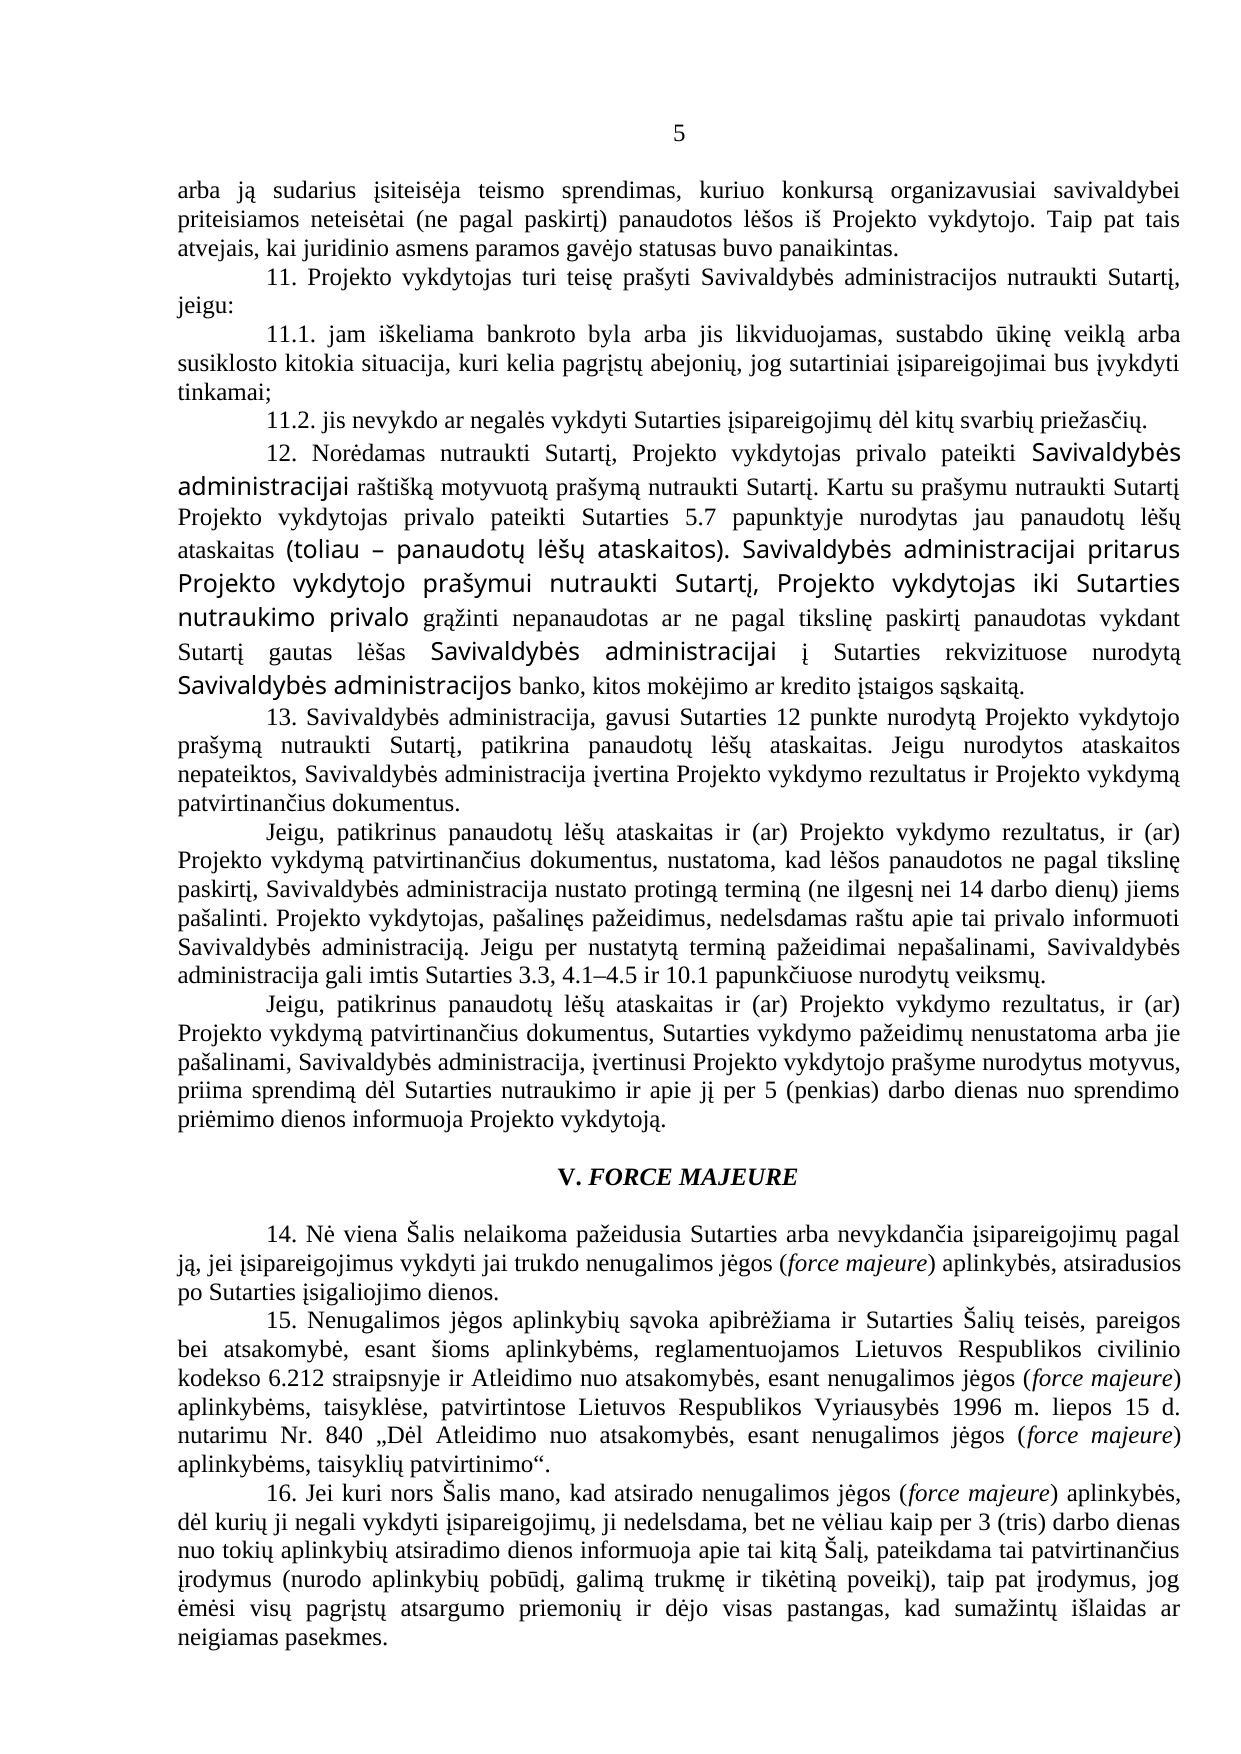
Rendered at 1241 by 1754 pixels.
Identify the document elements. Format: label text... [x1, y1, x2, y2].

text 16. Jei kuri nors Šalis mano, kad atsirado nenugalimos jėgos (force majeure) aplinkybės, dėl kurių ji negali vykdyti įsipareigojimų, ji nedelsdama, bet ne vėliau kaip per 3 (tris) darbo dienas nuo tokių aplinkybių atsiradimo dienos informuoja apie tai kitą Šalį, pateikdama tai patvirtinančius įrodymus (nurodo aplinkybių pobūdį, galimą trukmę ir tikėtiną poveikį), taip pat įrodymus, jog ėmėsi visų pagrįstų atsargumo priemonių ir dėjo visas pastangas, kad sumažintų išlaidas ar neigiamas pasekmes. [177, 1478, 1181, 1650]
text arba ją sudarius įsiteisėja teismo sprendimas, kuriuo konkursą organizavusiai savivaldybei priteisiamos neteisėtai (ne pagal paskirtį) panaudotos lėšos iš Projekto vykdytojo. Taip pat tais atvejais, kai juridinio asmens paramos gavėjo statusas buvo panaikintas. [177, 176, 1181, 262]
text 11. Projekto vykdytojas turi teisę prašyti Savivaldybės administracijos nutraukti Sutartį, jeigu: [177, 262, 1181, 319]
text 14. Nė viena Šalis nelaikoma pažeidusia Sutarties arba nevykdančia įsipareigojimų pagal ją, jei įsipareigojimus vykdyti jai trukdo nenugalimos jėgos (force majeure) aplinkybės, atsiradusios po Sutarties įsigaliojimo dienos. [177, 1219, 1181, 1305]
text 11.2. jis nevykdo ar negalės vykdyti Sutarties įsipareigojimų dėl kitų svarbių priežasčių. [177, 406, 1181, 434]
text 11.1. jam iškeliama bankroto byla arba jis likviduojamas, sustabdo ūkinę veiklą arba susiklosto kitokia situacija, kuri kelia pagrįstų abejonių, jog sutartiniai įsipareigojimai bus įvykdyti tinkamai; [177, 319, 1181, 406]
text 13. Savivaldybės administracija, gavusi Sutarties 12 punkte nurodytą Projekto vykdytojo prašymą nutraukti Sutartį, patikrina panaudotų lėšų ataskaitas. Jeigu nurodytos ataskaitos nepateiktos, Savivaldybės administracija įvertina Projekto vykdymo rezultatus ir Projekto vykdymą patvirtinančius dokumentus. [177, 702, 1181, 817]
text 15. Nenugalimos jėgos aplinkybių sąvoka apibrėžiama ir Sutarties Šalių teisės, pareigos bei atsakomybė, esant šioms aplinkybėms, reglamentuojamos Lietuvos Respublikos civilinio kodekso 6.212 straipsnyje ir Atleidimo nuo atsakomybės, esant nenugalimos jėgos (force majeure) aplinkybėms, taisyklėse, patvirtintose Lietuvos Respublikos Vyriausybės 1996 m. liepos 15 d. nutarimu Nr. 840 „Dėl Atleidimo nuo atsakomybės, esant nenugalimos jėgos (force majeure) aplinkybėms, taisyklių patvirtinimo“. [177, 1305, 1181, 1478]
text Jeigu, patikrinus panaudotų lėšų ataskaitas ir (ar) Projekto vykdymo rezultatus, ir (ar) Projekto vykdymą patvirtinančius dokumentus, Sutarties vykdymo pažeidimų nenustatoma arba jie pašalinami, Savivaldybės administracija, įvertinusi Projekto vykdytojo prašyme nurodytus motyvus, priima sprendimą dėl Sutarties nutraukimo ir apie jį per 5 (penkias) darbo dienas nuo sprendimo priėmimo dienos informuoja Projekto vykdytoją. [177, 989, 1181, 1133]
text Jeigu, patikrinus panaudotų lėšų ataskaitas ir (ar) Projekto vykdymo rezultatus, ir (ar) Projekto vykdymą patvirtinančius dokumentus, nustatoma, kad lėšos panaudotos ne pagal tikslinę paskirtį, Savivaldybės administracija nustato protingą terminą (ne ilgesnį nei 14 darbo dienų) jiems pašalinti. Projekto vykdytojas, pašalinęs pažeidimus, nedelsdamas raštu apie tai privalo informuoti Savivaldybės administraciją. Jeigu per nustatytą terminą pažeidimai nepašalinami, Savivaldybės administracija gali imtis Sutarties 3.3, 4.1–4.5 ir 10.1 papunkčiuose nurodytų veiksmų. [177, 817, 1181, 989]
text V. FORCE MAJEURE [177, 1162, 1181, 1190]
text 12. Norėdamas nutraukti Sutartį, Projekto vykdytojas privalo pateikti Savivaldybės administracijai raštišką motyvuotą prašymą nutraukti Sutartį. Kartu su prašymu nutraukti Sutartį Projekto vykdytojas privalo pateikti Sutarties 5.7 papunktyje nurodytas jau panaudotų lėšų ataskaitas (toliau – panaudotų lėšų ataskaitos). Savivaldybės administracijai pritarus Projekto vykdytojo prašymui nutraukti Sutartį, Projekto vykdytojas iki Sutarties nutraukimo privalo grąžinti nepanaudotas ar ne pagal tikslinę paskirtį panaudotas vykdant Sutartį gautas lėšas Savivaldybės administracijai į Sutarties rekvizituose nurodytą Savivaldybės administracijos banko, kitos mokėjimo ar kredito įstaigos sąskaitą. [177, 434, 1181, 702]
